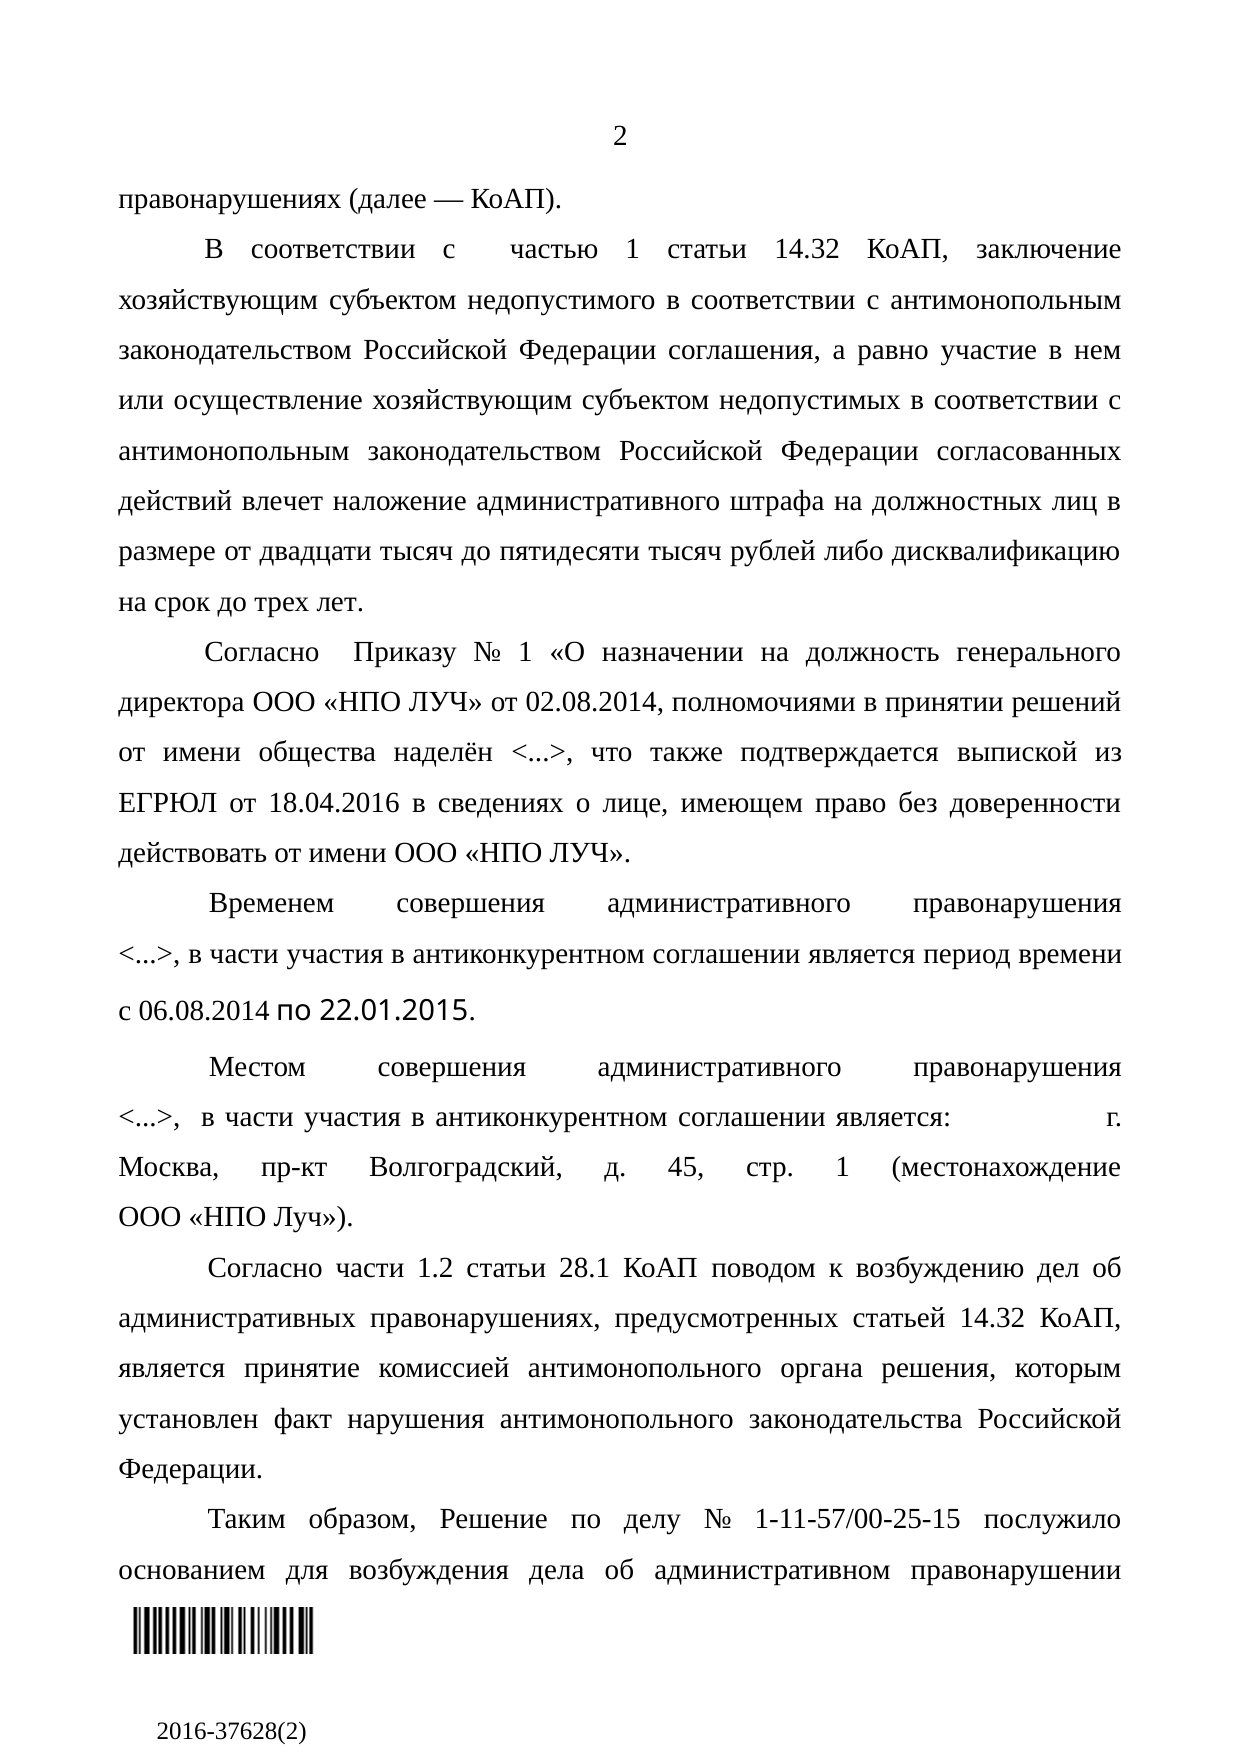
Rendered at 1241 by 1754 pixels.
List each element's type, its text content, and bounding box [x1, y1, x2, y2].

text Согласно Приказу № 1 «О назначении на должность генерального директора ООО «НПО ЛУЧ» от 02.08.2014, полномочиями в принятии решений от имени общества наделён <...>, что также подтверждается выпиской из ЕГРЮЛ от 18.04.2016 в сведениях о лице, имеющем право без доверенности действовать от имени ООО «НПО ЛУЧ». [118, 634, 1122, 869]
text Согласно части 1.2 статьи 28.1 КоАП поводом к возбуждению дел об административных правонарушениях, предусмотренных статьей 14.32 КоАП, является принятие комиссией антимонопольного органа решения, которым установлен факт нарушения антимонопольного законодательства Российской Федерации. [118, 1250, 1122, 1485]
text правонарушениях (далее — КоАП). [118, 181, 1122, 215]
text Временем совершения административного правонарушения <...>, в части участия в антиконкурентном соглашении является период времени с 06.08.2014 по 22.01.2015. [118, 886, 1122, 1029]
picture [118, 1607, 331, 1654]
text Местом совершения административного правонарушения <...>, в части участия в антиконкурентном соглашении является: г. Москва, пр-кт Волгоградский, д. 45, стр. 1 (местонахождение ООО «НПО Луч»). [118, 1049, 1122, 1233]
text Таким образом, Решение по делу № 1-11-57/00-25-15 послужило основанием для возбуждения дела об административном правонарушении [118, 1501, 1122, 1585]
text В соответствии с частью 1 статьи 14.32 КоАП, заключение хозяйствующим субъектом недопустимого в соответствии с антимонопольным законодательством Российской Федерации соглашения, а равно участие в нем или осуществление хозяйствующим субъектом недопустимых в соответствии с антимонопольным законодательством Российской Федерации согласованных действий влечет наложение административного штрафа на должностных лиц в размере от двадцати тысяч до пятидесяти тысяч рублей либо дисквалификацию на срок до трех лет. [118, 231, 1122, 617]
